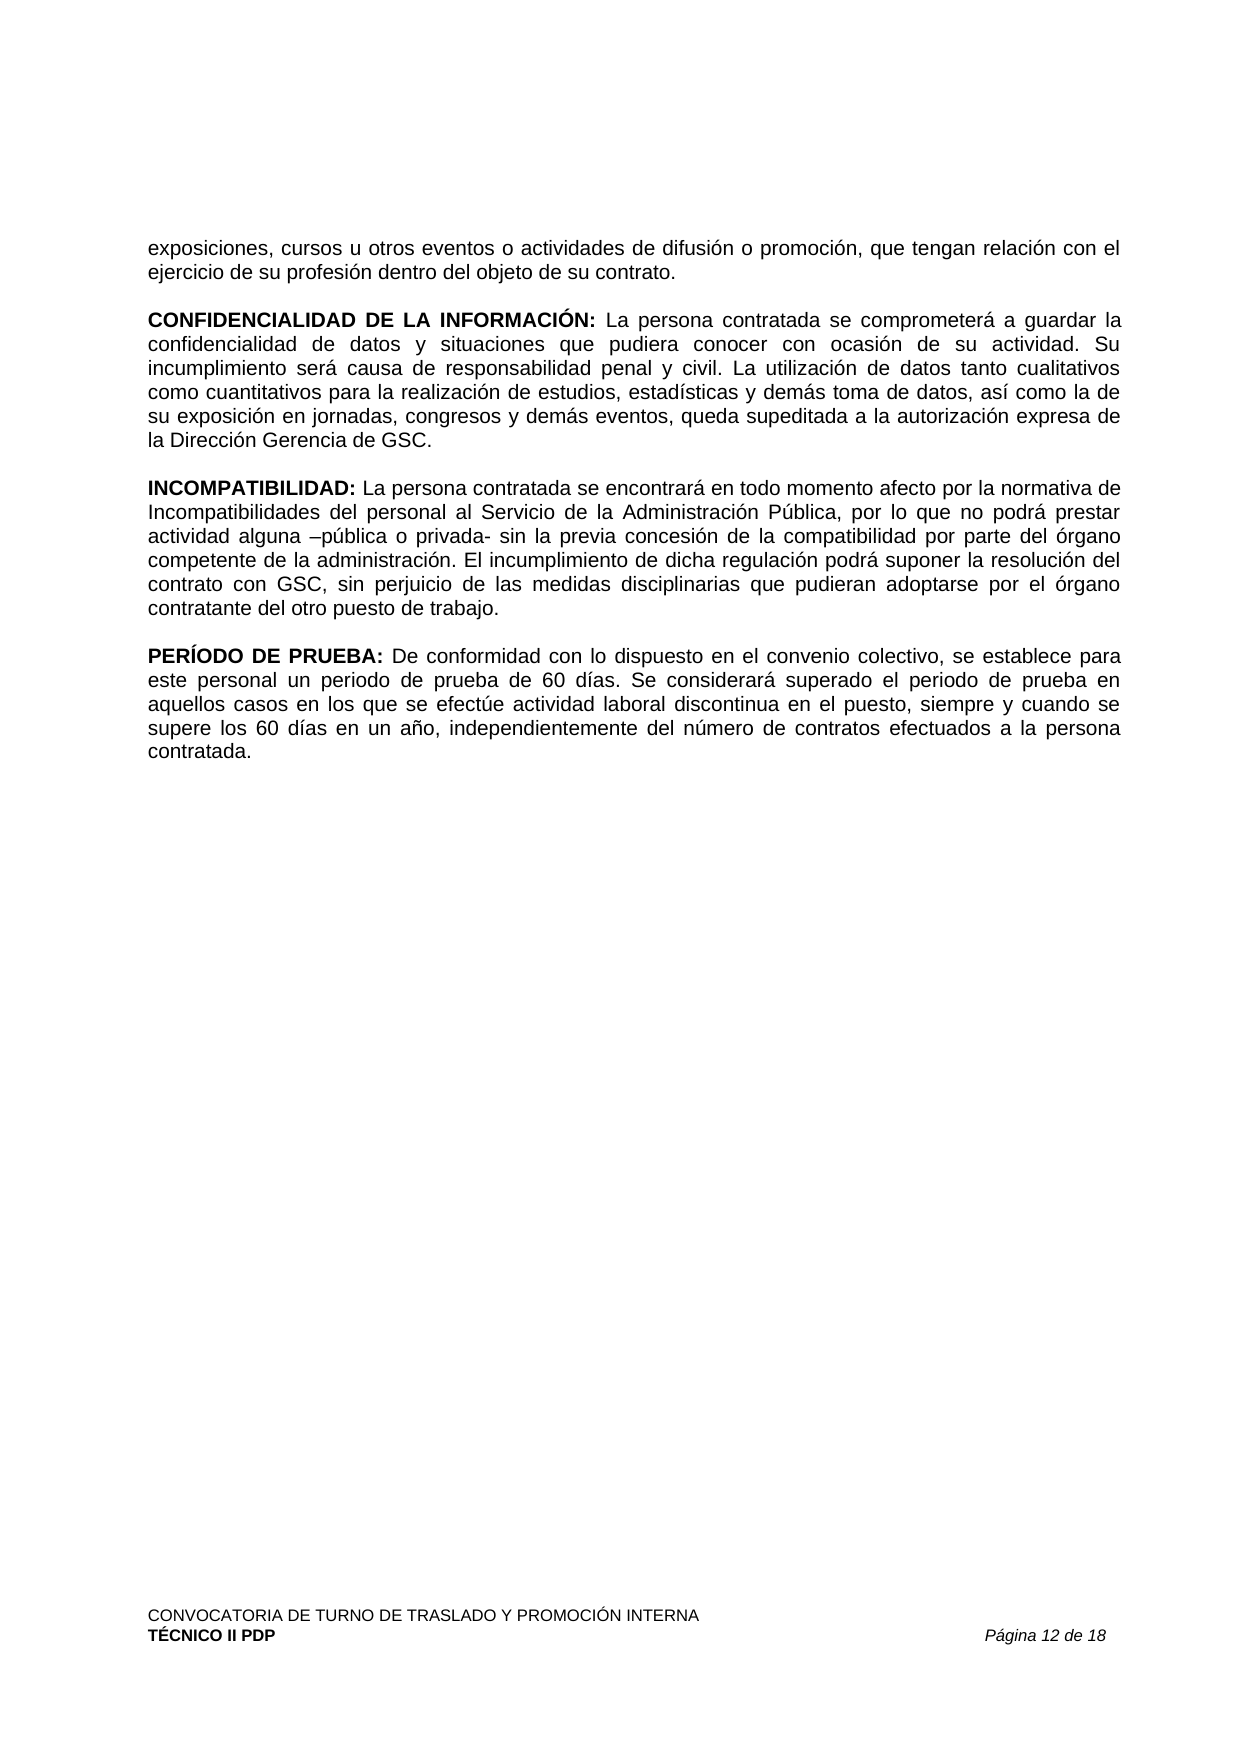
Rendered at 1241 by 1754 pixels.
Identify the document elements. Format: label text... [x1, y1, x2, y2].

text PERÍODO DE PRUEBA: De conformidad con lo dispuesto en el convenio colectivo, se establece para este personal un periodo de prueba de 60 días. Se considerará superado el periodo de prueba en aquellos casos en los que se efectúe actividad laboral discontinua en el puesto, siempre y cuando se supere los 60 días en un año, independientemente del número de contratos efectuados a la persona contratada. [148, 643, 1122, 763]
text exposiciones, cursos u otros eventos o actividades de difusión o promoción, que tengan relación con el ejercicio de su profesión dentro del objeto de su contrato. [148, 236, 1122, 284]
text INCOMPATIBILIDAD: La persona contratada se encontrará en todo momento afecto por la normativa de Incompatibilidades del personal al Servicio de la Administración Pública, por lo que no podrá prestar actividad alguna –pública o privada- sin la previa concesión de la compatibilidad por parte del órgano competente de la administración. El incumplimiento de dicha regulación podrá suponer la resolución del contrato con GSC, sin perjuicio de las medidas disciplinarias que pudieran adoptarse por el órgano contratante del otro puesto de trabajo. [148, 476, 1122, 619]
text CONFIDENCIALIDAD DE LA INFORMACIÓN: La persona contratada se comprometerá a guardar la confidencialidad de datos y situaciones que pudiera conocer con ocasión de su actividad. Su incumplimiento será causa de responsabilidad penal y civil. La utilización de datos tanto cualitativos como cuantitativos para la realización de estudios, estadísticas y demás toma de datos, así como la de su exposición en jornadas, congresos y demás eventos, queda supeditada a la autorización expresa de la Dirección Gerencia de GSC. [148, 308, 1122, 452]
